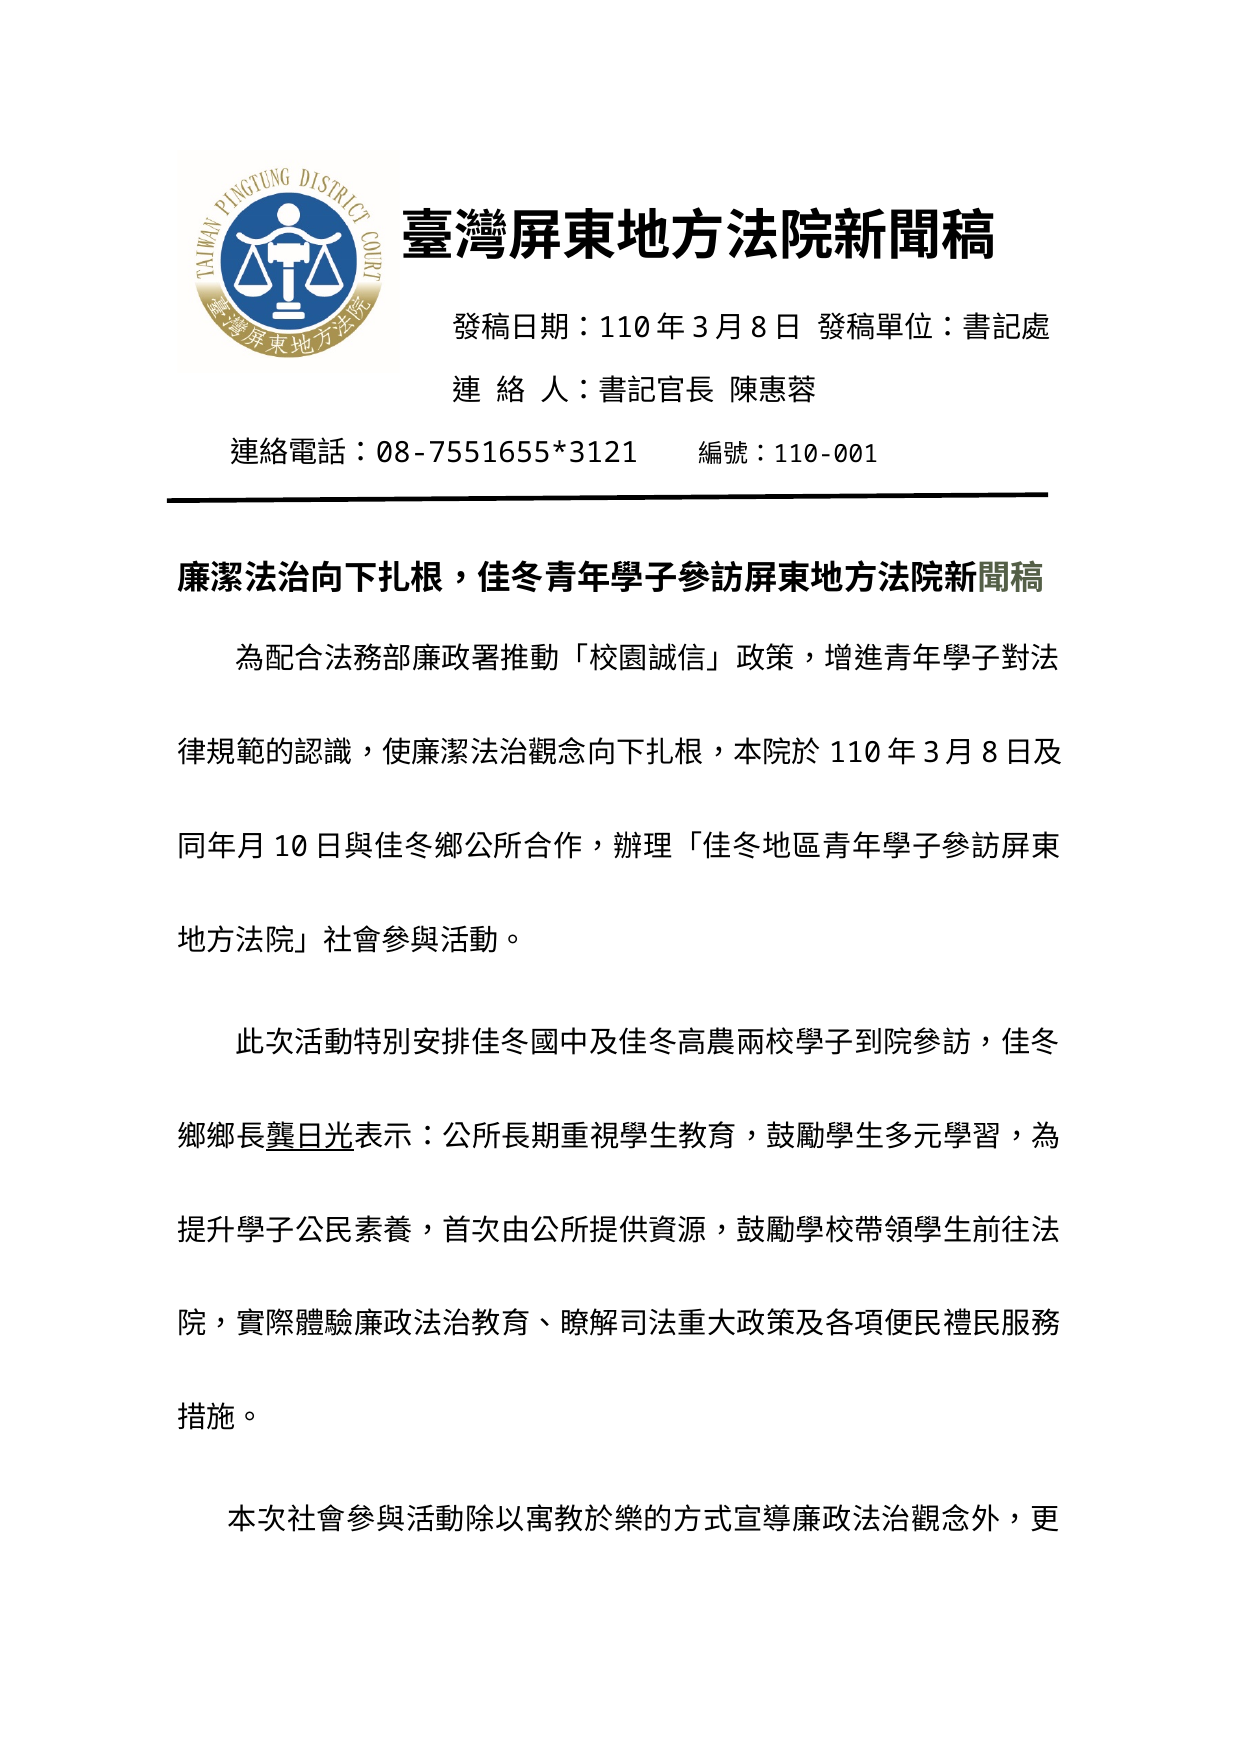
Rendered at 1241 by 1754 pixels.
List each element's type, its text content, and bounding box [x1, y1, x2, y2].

text 為配合法務部廉政署推動「校園誠信」政策，增進青年學子對法律規範的認識，使廉潔法治觀念向下扎根，本院於110年3月8日及同年月10日與佳冬鄉公所合作，辦理「佳冬地區青年學子參訪屏東地方法院」社會參與活動。 [177, 614, 1063, 958]
text 本次社會參與活動除以寓教於樂的方式宣導廉政法治觀念外，更 [177, 1476, 1063, 1538]
text 此次活動特別安排佳冬國中及佳冬高農兩校學子到院參訪，佳冬鄉鄉長龔日光表示：公所長期重視學生教育，鼓勵學生多元學習，為提升學子公民素養，首次由公所提供資源，鼓勵學校帶領學生前往法院，實際體驗廉政法治教育、瞭解司法重大政策及各項便民禮民服務措施。 [177, 998, 1063, 1436]
text 連 絡 人：書記官長 陳惠蓉 [177, 346, 1063, 408]
text 連絡電話：08-7551655*3121 編號：110-001 [177, 408, 1063, 471]
text 臺灣屏東地方法院新聞稿 [400, 158, 1063, 283]
text 廉潔法治向下扎根，佳冬青年學子參訪屏東地方法院新聞稿 [177, 533, 1063, 596]
text 發稿日期：110年3月8日 發稿單位：書記處 [400, 283, 1063, 346]
